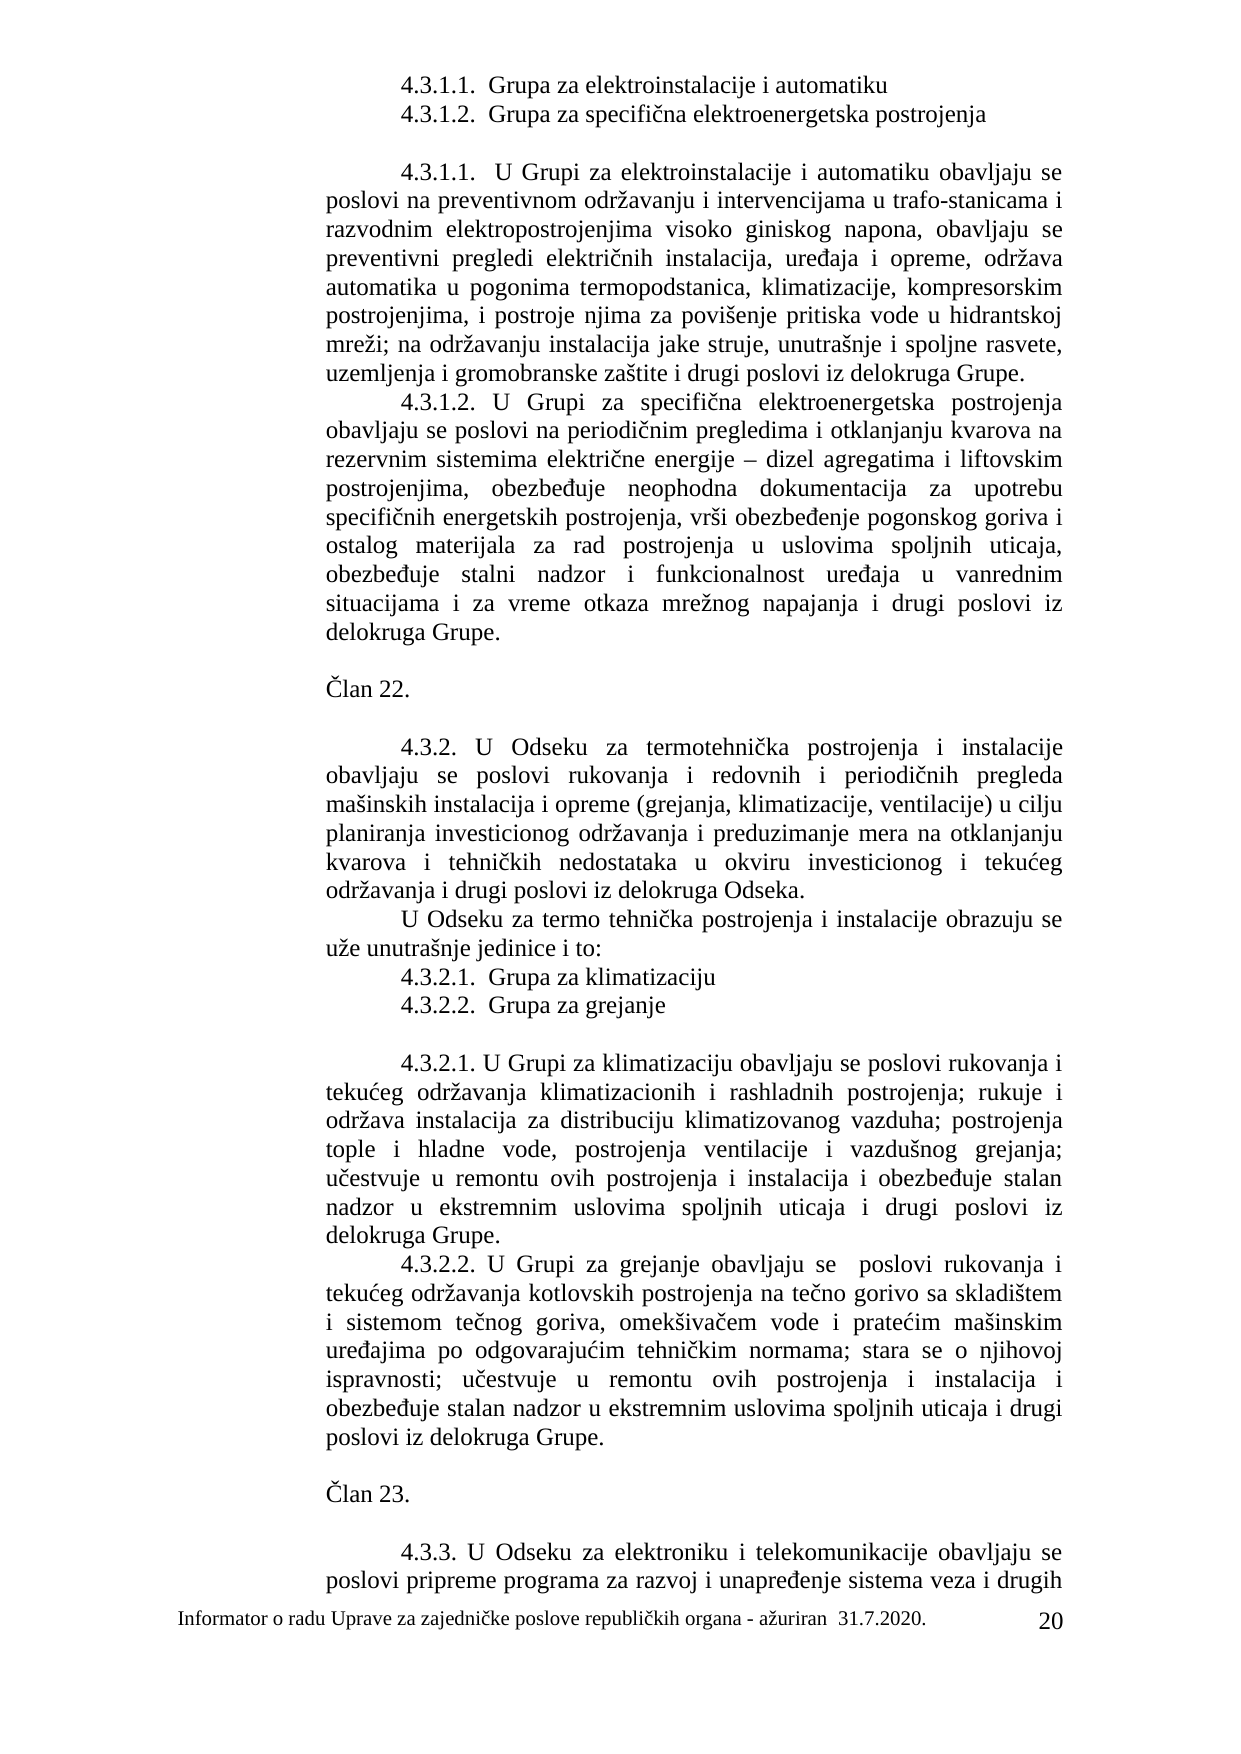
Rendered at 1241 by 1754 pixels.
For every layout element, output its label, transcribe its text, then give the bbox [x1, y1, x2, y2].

text U Odseku za termo tehnička postrojenja i instalacije obrazuju se uže unutrašnje jedinice i to: [326, 904, 1063, 962]
text 4.3.1.2. U Grupi za specifična elektroenergetska postrojenja obavljaju se poslovi na periodičnim pregledima i otklanjanju kvarova na rezervnim sistemima električne energije – dizel agregatima i liftovskim postrojenjima, obezbeđuje neophodna dokumentacija za upotrebu specifičnih energetskih postrojenja, vrši obezbeđenje pogonskog goriva i ostalog materijala za rad postrojenja u uslovima spoljnih uticaja, obezbeđuje stalni nadzor i funkcionalnost uređaja u vanrednim situacijama i za vreme otkaza mrežnog napajanja i drugi poslovi iz delokruga Grupe. [326, 387, 1063, 645]
text 4.3.1.1. Grupa za elektroinstalacije i automatiku [326, 70, 1063, 99]
text 4.3.3. U Odseku za elektroniku i telekomunikacije obavljaju se poslovi pripreme programa za razvoj i unapređenje sistema veza i drugih [326, 1537, 1063, 1594]
text 4.3.2.1. Grupa za klimatizaciju [326, 962, 1063, 990]
text 4.3.2. U Odseku za termotehnička postrojenja i instalacije obavljaju se poslovi rukovanja i redovnih i periodičnih pregleda mašinskih instalacija i opreme (grejanja, klimatizacije, ventilacije) u cilju planiranja investicionog održavanja i preduzimanje mera na otklanjanju kvarova i tehničkih nedostataka u okviru investicionog i tekućeg održavanja i drugi poslovi iz delokruga Odseka. [326, 732, 1063, 904]
text Član 23. [326, 1479, 1063, 1508]
text 4.3.1.1. U Grupi za elektroinstalacije i automatiku obavljaju se poslovi na preventivnom održavanju i intervencijama u trafo-stanicama i razvodnim elektropostrojenjima visoko giniskog napona, obavljaju se preventivni pregledi električnih instalacija, uređaja i opreme, održava automatika u pogonima termopodstanica, klimatizacije, kompresorskim postrojenjima, i postroje njima za povišenje pritiska vode u hidrantskoj mreži; na održavanju instalacija jake struje, unutrašnje i spoljne rasvete, uzemljenja i gromobranske zaštite i drugi poslovi iz delokruga Grupe. [326, 157, 1063, 387]
text 4.3.2.2. Grupa za grejanje [326, 990, 1063, 1019]
text Član 22. [326, 674, 1063, 703]
text 4.3.2.2. U Grupi za grejanje obavljaju se poslovi rukovanja i tekućeg održavanja kotlovskih postrojenja na tečno gorivo sa skladištem i sistemom tečnog goriva, omekšivačem vode i pratećim mašinskim uređajima po odgovarajućim tehničkim normama; stara se o njihovoj ispravnosti; učestvuje u remontu ovih postrojenja i instalacija i obezbeđuje stalan nadzor u ekstremnim uslovima spoljnih uticaja i drugi poslovi iz delokruga Grupe. [326, 1249, 1063, 1450]
text 4.3.1.2. Grupa za specifična elektroenergetska postrojenja [326, 99, 1063, 128]
text 4.3.2.1. U Grupi za klimatizaciju obavljaju se poslovi rukovanja i tekućeg održavanja klimatizacionih i rashladnih postrojenja; rukuje i održava instalacija za distribuciju klimatizovanog vazduha; postrojenja tople i hladne vode, postrojenja ventilacije i vazdušnog grejanja; učestvuje u remontu ovih postrojenja i instalacija i obezbeđuje stalan nadzor u ekstremnim uslovima spoljnih uticaja i drugi poslovi iz delokruga Grupe. [326, 1048, 1063, 1249]
